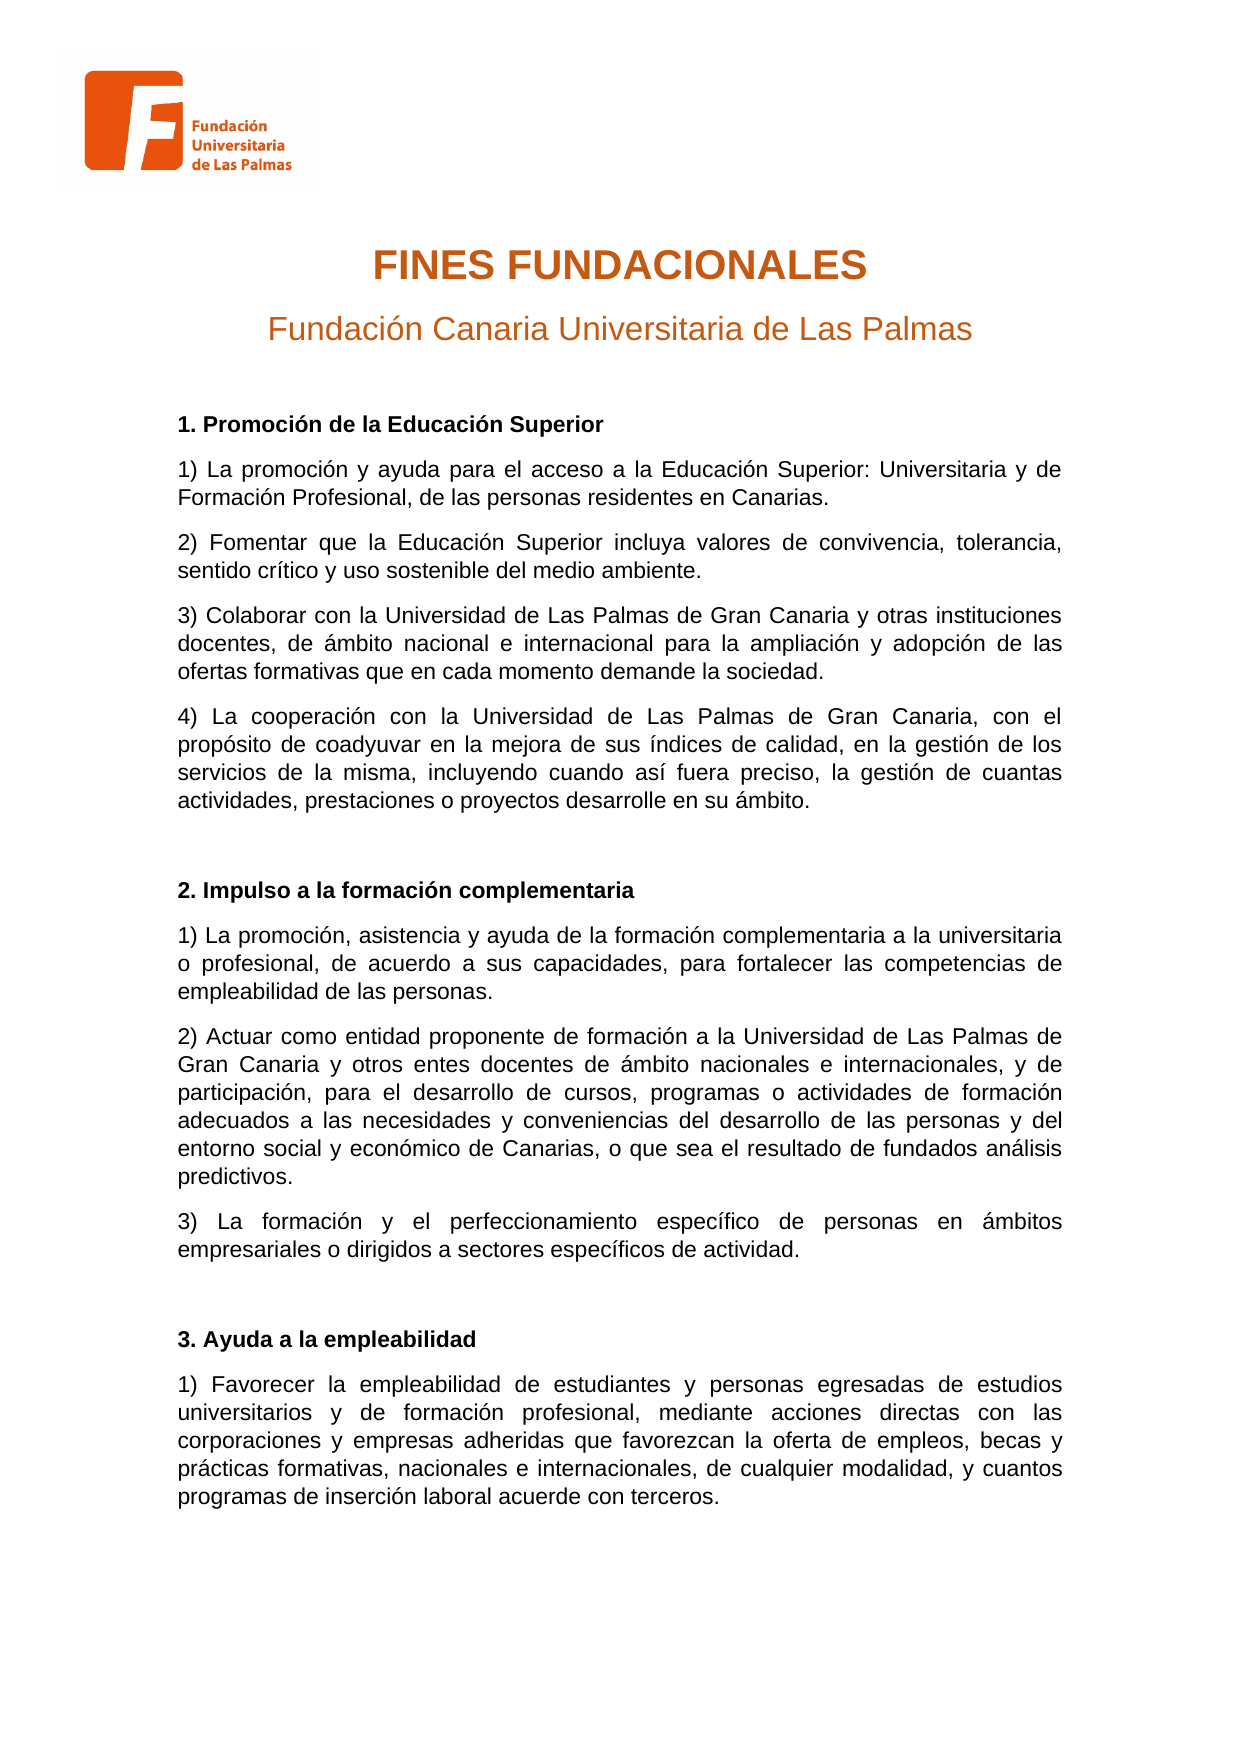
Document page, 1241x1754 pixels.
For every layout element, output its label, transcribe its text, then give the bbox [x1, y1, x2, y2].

text 2) Fomentar que la Educación Superior incluya valores de convivencia, tolerancia, sentido crítico y uso sostenible del medio ambiente. [177, 529, 1063, 583]
text 3) La formación y el perfeccionamiento específico de personas en ámbitos empresariales o dirigidos a sectores específicos de actividad. [177, 1208, 1063, 1262]
text FINES FUNDACIONALES [177, 241, 1063, 289]
text 1) Favorecer la empleabilidad de estudiantes y personas egresadas de estudios universitarios y de formación profesional, mediante acciones directas con las corporaciones y empresas adheridas que favorezcan la oferta de empleos, becas y prácticas formativas, nacionales e internacionales, de cualquier modalidad, y cuantos programas de inserción laboral acuerde con terceros. [177, 1371, 1063, 1509]
text 4) La cooperación con la Universidad de Las Palmas de Gran Canaria, con el propósito de coadyuvar en la mejora de sus índices de calidad, en la gestión de los servicios de la misma, incluyendo cuando así fuera preciso, la gestión de cuantas actividades, prestaciones o proyectos desarrolle en su ámbito. [177, 703, 1063, 813]
text 3. Ayuda a la empleabilidad [177, 1326, 1063, 1352]
text 3) Colaborar con la Universidad de Las Palmas de Gran Canaria y otras instituciones docentes, de ámbito nacional e internacional para la ampliación y adopción de las ofertas formativas que en cada momento demande la sociedad. [177, 602, 1063, 684]
text 2) Actuar como entidad proponente de formación a la Universidad de Las Palmas de Gran Canaria y otros entes docentes de ámbito nacionales e internacionales, y de participación, para el desarrollo de cursos, programas o actividades de formación adecuados a las necesidades y conveniencias del desarrollo de las personas y del entorno social y económico de Canarias, o que sea el resultado de fundados análisis predictivos. [177, 1023, 1063, 1189]
text 1. Promoción de la Educación Superior [177, 411, 1063, 437]
text 1) La promoción y ayuda para el acceso a la Educación Superior: Universitaria y de Formación Profesional, de las personas residentes en Canarias. [177, 456, 1063, 510]
text 1) La promoción, asistencia y ayuda de la formación complementaria a la universitaria o profesional, de acuerdo a sus capacidades, para fortalecer las competencias de empleabilidad de las personas. [177, 922, 1063, 1004]
text 2. Impulso a la formación complementaria [177, 877, 1063, 903]
text Fundación Canaria Universitaria de Las Palmas [177, 309, 1063, 347]
